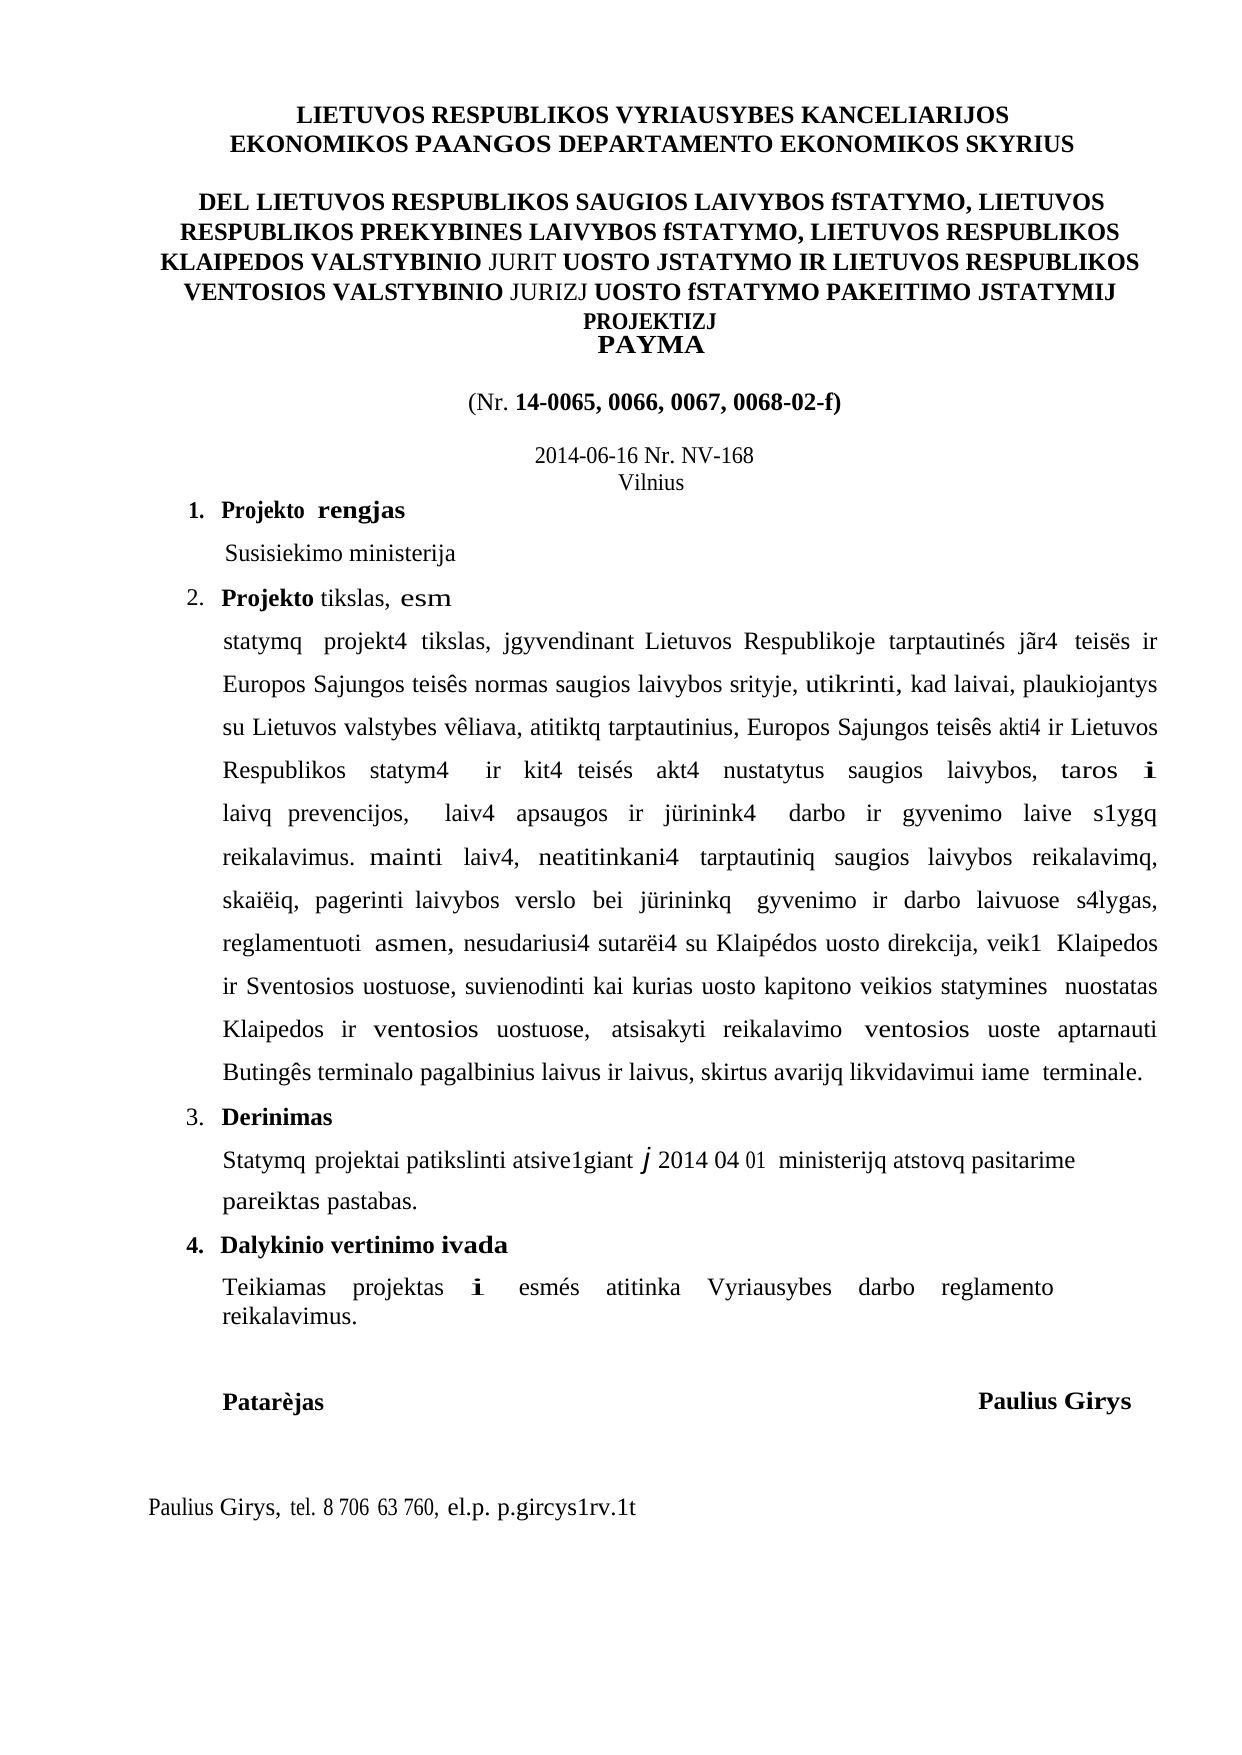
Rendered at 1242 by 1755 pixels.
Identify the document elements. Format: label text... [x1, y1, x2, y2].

text (Nr. 14-0065, 0066, 0067, 0068-02-f) [460, 386, 849, 414]
text Patarèjas Paulius Girys [222, 1386, 1141, 1416]
text DEL LIETUVOS RESPUBLIKOS SAUGIOS LAIVYBOS fSTATYMO, LIETUVOS RESPUBLIKOS PREKYBINES LAIVYBOS fSTATYMO, LIETUVOS RESPUBLIKOS KLAIPEDOS VALSTYBINIO JURIT UOSTO JSTATYMO IR LIETUVOS RESPUBLIKOS VENTOSIOS VALSTYBINIO JURIZJ UOSTO fSTATYMO PAKEITIMO JSTATYMIJ PROJEKTIZJ [154, 187, 1145, 335]
text 2014-06-16 Nr. NV-168 [529, 441, 760, 468]
text 2. Projekto tikslas, esm [186, 582, 463, 611]
text statymq projekt4 tikslas, jgyvendinant Lietuvos Respublikoje tarptautinés jãr4 teisës ir Europos Sajungos teisês normas saugios laivybos srityje, utikrinti, kad laivai, plaukiojantys su Lietuvos valstybes vêliava, atitiktq tarptautinius, Europos Sajungos teisês akti4 ir Lietuvos Respublikos statym4 ir kit4 teisés akt4 nustatytus saugios laivybos, taros i laivq prevencijos, laiv4 apsaugos ir jürinink4 darbo ir gyvenimo laive s1ygq reikalavimus. mainti laiv4, neatitinkani4 tarptautiniq saugios laivybos reikalavimq, skaiëiq, pagerinti laivybos verslo bei jürininkq gyvenimo ir darbo laivuose s4lygas, reglamentuoti asmen, nesudariusi4 sutarëi4 su Klaipédos uosto direkcija, veik1 Klaipedos ir Sventosios uostuose, suvienodinti kai kurias uosto kapitono veikios statymines nuostatas Klaipedos ir ventosios uostuose, atsisakyti reikalavimo ventosios uoste aptarnauti Butingês terminalo pagalbinius laivus ir laivus, skirtus avarijq likvidavimui iame terminale. [222, 626, 1158, 1086]
text LIETUVOS RESPUBLIKOS VYRIAUSYBES KANCELIARIJOS EKONOMIKOS PAANGOS DEPARTAMENTO EKONOMIKOS SKYRIUS [224, 101, 1079, 158]
text Teikiamas projektas i esmés atitinka Vyriausybes darbo reglamento reikalavimus. [222, 1272, 1054, 1330]
text Vilnius [612, 468, 690, 496]
text 4. Dalykinio vertinimo ivada [186, 1230, 1164, 1259]
text Statymq projektai patikslinti atsive1giant j 2014 04 01 ministerijq atstovq pasitarime pareiktas pastabas. [222, 1141, 1084, 1215]
text Susisiekimo ministerija [224, 538, 466, 567]
text 3. Derinimas [186, 1102, 1164, 1131]
text 1. Projekto rengjas [188, 495, 460, 524]
text Paulius Girys, tel. 8 706 63 760, el.p. p.gircys1rv.1t [148, 1492, 1164, 1520]
text PAYMA [591, 336, 711, 359]
